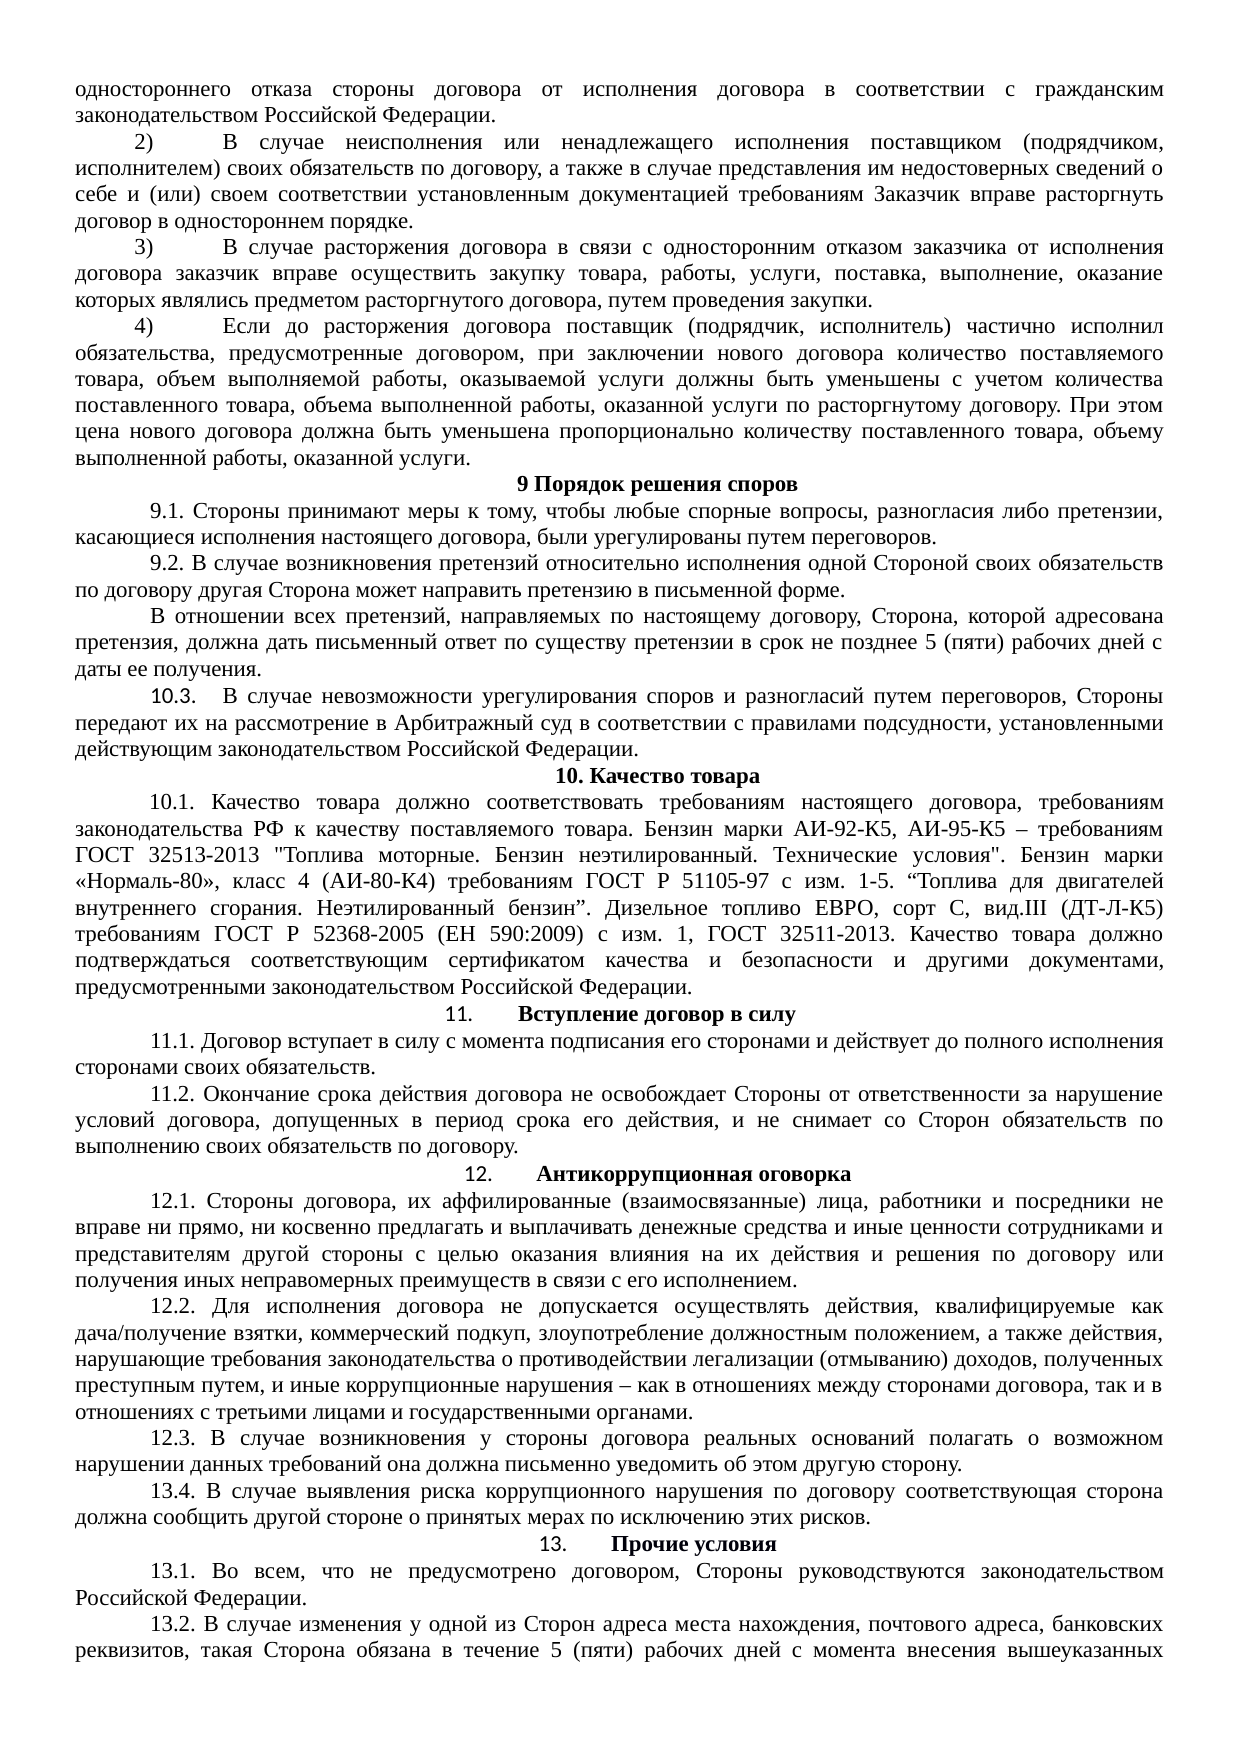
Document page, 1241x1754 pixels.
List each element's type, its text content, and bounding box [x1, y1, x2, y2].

text 9.1. Стороны принимают меры к тому, чтобы любые спорные вопросы, разногласия либо претензии, касающиеся исполнения настоящего договора, были урегулированы путем переговоров. [75, 497, 1165, 549]
text 4) Если до расторжения договора поставщик (подрядчик, исполнитель) частично исполнил обязательства, предусмотренные договором, при заключении нового договора количество поставляемого товара, объем выполняемой работы, оказываемой услуги должны быть уменьшены с учетом количества поставленного товара, объема выполненной работы, оказанной услуги по расторгнутому договору. При этом цена нового договора должна быть уменьшена пропорционально количеству поставленного товара, объему выполненной работы, оказанной услуги. [75, 312, 1165, 470]
text 2) В случае неисполнения или ненадлежащего исполнения поставщиком (подрядчиком, исполнителем) своих обязательств по договору, а также в случае представления им недостоверных сведений о себе и (или) своем соответствии установленным документацией требованиям Заказчик вправе расторгнуть договор в одностороннем порядке. [75, 128, 1165, 233]
text 9.2. В случае возникновения претензий относительно исполнения одной Стороной своих обязательств по договору другая Сторона может направить претензию в письменной форме. [75, 549, 1165, 602]
text 10. Качество товара [75, 762, 1165, 788]
text 9 Порядок решения споров [75, 470, 1165, 497]
list Вступление договор в силу [75, 999, 1165, 1027]
text 11.1. Договор вступает в силу с момента подписания его сторонами и действует до полного исполнения сторонами своих обязательств. [75, 1027, 1165, 1080]
text 13.4. В случае выявления риска коррупционного нарушения по договору соответствующая сторона должна сообщить другой стороне о принятых мерах по исключению этих рисков. [75, 1477, 1165, 1529]
list В случае невозможности урегулирования споров и разногласий путем переговоров, Стороны передают их на рассмотрение в Арбитражный суд в соответствии с правилами подсудности, установленными действующим законодательством Российской Федерации. [75, 681, 1165, 762]
text 12.2. Для исполнения договора не допускается осуществлять действия, квалифицируемые как дача/получение взятки, коммерческий подкуп, злоупотребление должностным положением, а также действия, нарушающие требования законодательства о противодействии легализации (отмыванию) доходов, полученных преступным путем, и иные коррупционные нарушения – как в отношениях между сторонами договора, так и в отношениях с третьими лицами и государственными органами. [75, 1292, 1165, 1424]
text 12.3. В случае возникновения у стороны договора реальных оснований полагать о возможном нарушении данных требований она должна письменно уведомить об этом другую сторону. [75, 1424, 1165, 1477]
text 11.2. Окончание срока действия договора не освобождает Стороны от ответственности за нарушение условий договора, допущенных в период срока его действия, и не снимает со Сторон обязательств по выполнению своих обязательств по договору. [75, 1080, 1165, 1159]
text 12.1. Стороны договора, их аффилированные (взаимосвязанные) лица, работники и посредники не вправе ни прямо, ни косвенно предлагать и выплачивать денежные средства и иные ценности сотрудниками и представителям другой стороны с целью оказания влияния на их действия и решения по договору или получения иных неправомерных преимуществ в связи с его исполнением. [75, 1187, 1165, 1292]
text одностороннего отказа стороны договора от исполнения договора в соответствии с гражданским законодательством Российской Федерации. [75, 75, 1165, 128]
text 10.1. Качество товара должно соответствовать требованиям настоящего договора, требованиям законодательства РФ к качеству поставляемого товара. Бензин марки АИ-92-К5, АИ-95-К5 – требованиям ГОСТ 32513-2013 "Топлива моторные. Бензин неэтилированный. Технические условия". Бензин марки «Нормаль-80», класс 4 (АИ-80-К4) требованиям ГОСТ Р 51105-97 с изм. 1-5. “Топлива для двигателей внутреннего сгорания. Неэтилированный бензин”. Дизельное топливо ЕВРО, сорт С, вид.III (ДТ-Л-К5) требованиям ГОСТ Р 52368-2005 (ЕН 590:2009) с изм. 1, ГОСТ 32511-2013. Качество товара должно подтверждаться соответствующим сертификатом качества и безопасности и другими документами, предусмотренными законодательством Российской Федерации. [75, 788, 1165, 999]
text 13.1. Во всем, что не предусмотрено договором, Стороны руководствуются законодательством Российской Федерации. [75, 1557, 1165, 1610]
text В отношении всех претензий, направляемых по настоящему договору, Сторона, которой адресована претензия, должна дать письменный ответ по существу претензии в срок не позднее 5 (пяти) рабочих дней с даты ее получения. [75, 602, 1165, 681]
list Антикоррупционная оговорка [75, 1159, 1165, 1187]
list Прочие условия [75, 1529, 1165, 1557]
text 13.2. В случае изменения у одной из Сторон адреса места нахождения, почтового адреса, банковских реквизитов, такая Сторона обязана в течение 5 (пяти) рабочих дней с момента внесения вышеуказанных [75, 1610, 1165, 1663]
text 3) В случае расторжения договора в связи с односторонним отказом заказчика от исполнения договора заказчик вправе осуществить закупку товара, работы, услуги, поставка, выполнение, оказание которых являлись предметом расторгнутого договора, путем проведения закупки. [75, 233, 1165, 312]
